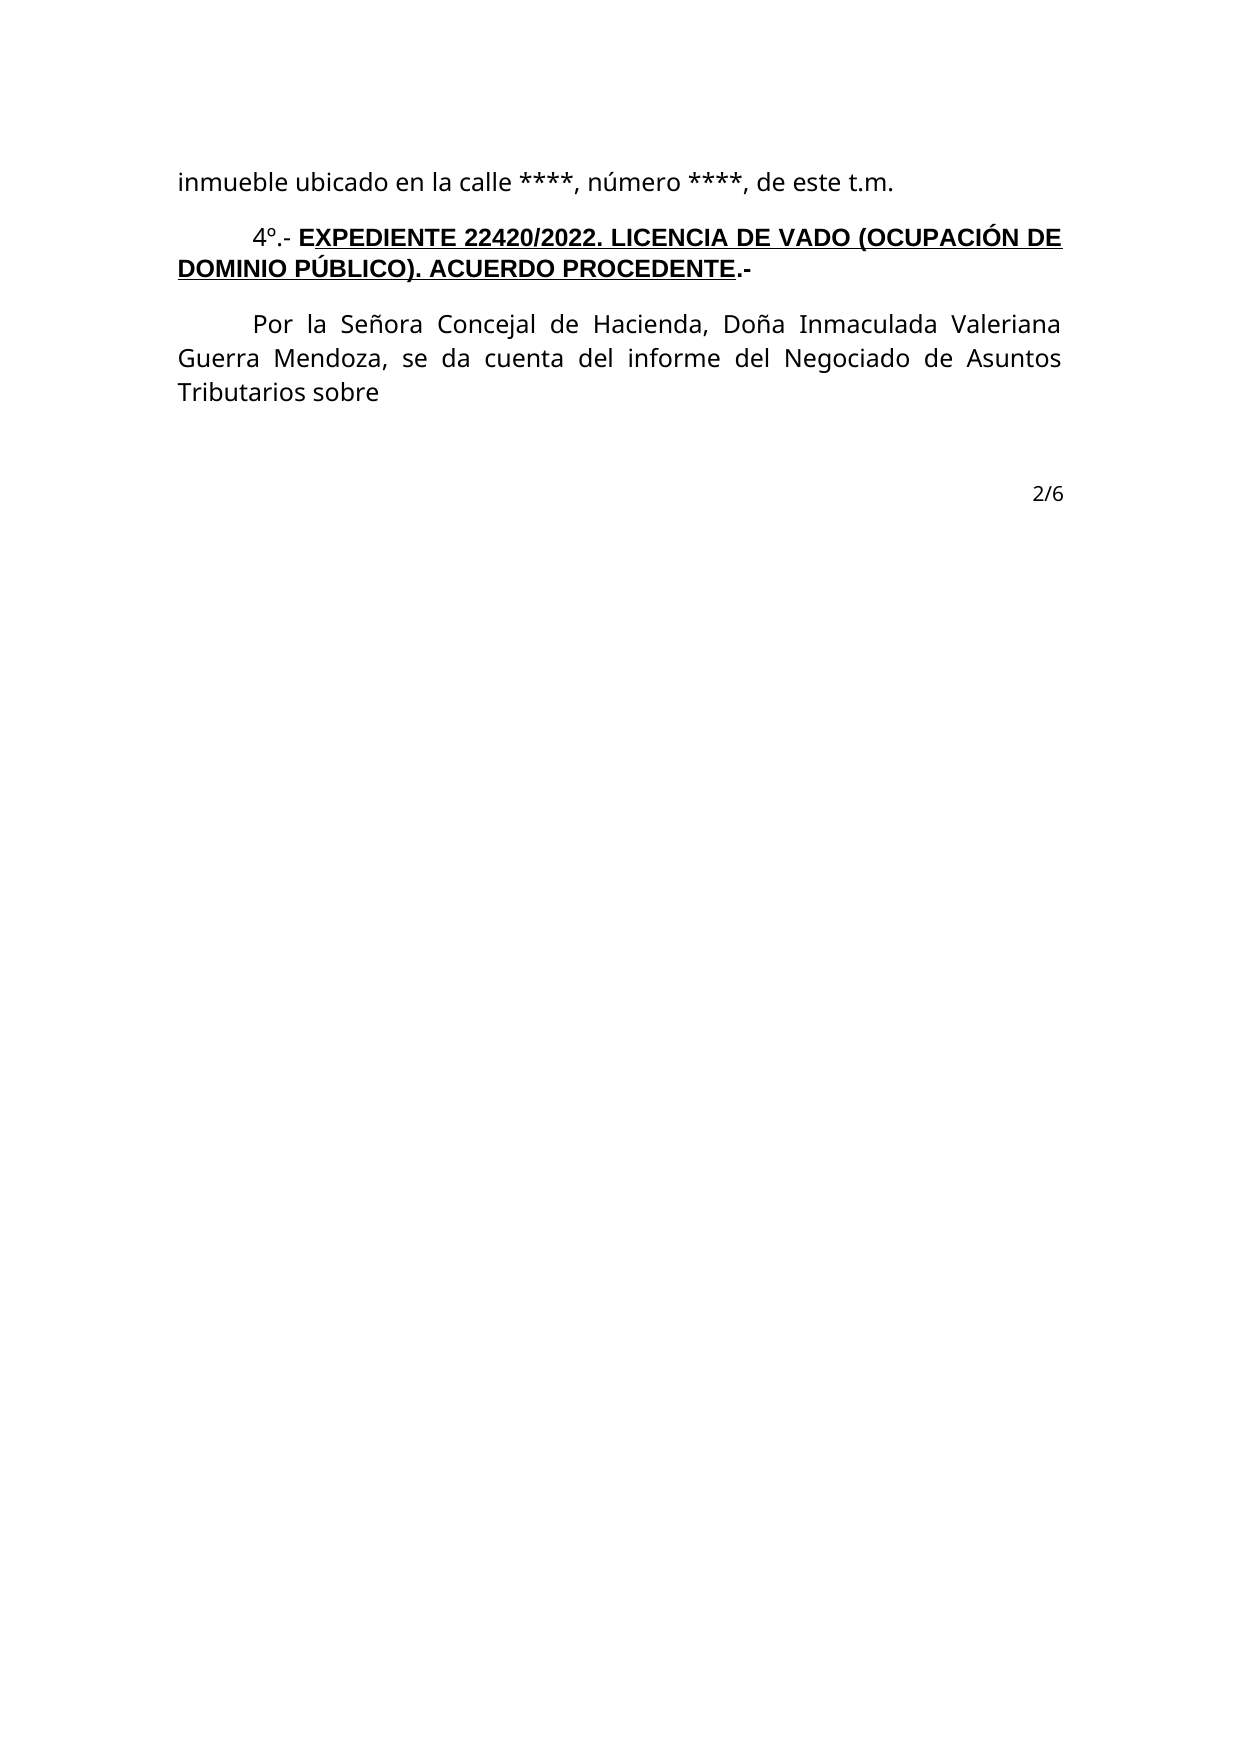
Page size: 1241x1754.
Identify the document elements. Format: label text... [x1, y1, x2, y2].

text inmueble ubicado en la calle ****, número ****, de este t.m. [177, 164, 1061, 199]
text 2/6 [58, 479, 1064, 508]
text Por la Señora Concejal de Hacienda, Doña Inmaculada Valeriana Guerra Mendoza, se da cuenta del informe del Negociado de Asuntos Tributarios sobre [177, 307, 1062, 409]
subtitle 4º.- EXPEDIENTE 22420/2022. LICENCIA DE VADO (OCUPACIÓN DE DOMINIO PÚBLICO). ACUERDO PROCEDENTE.- [177, 220, 1063, 282]
